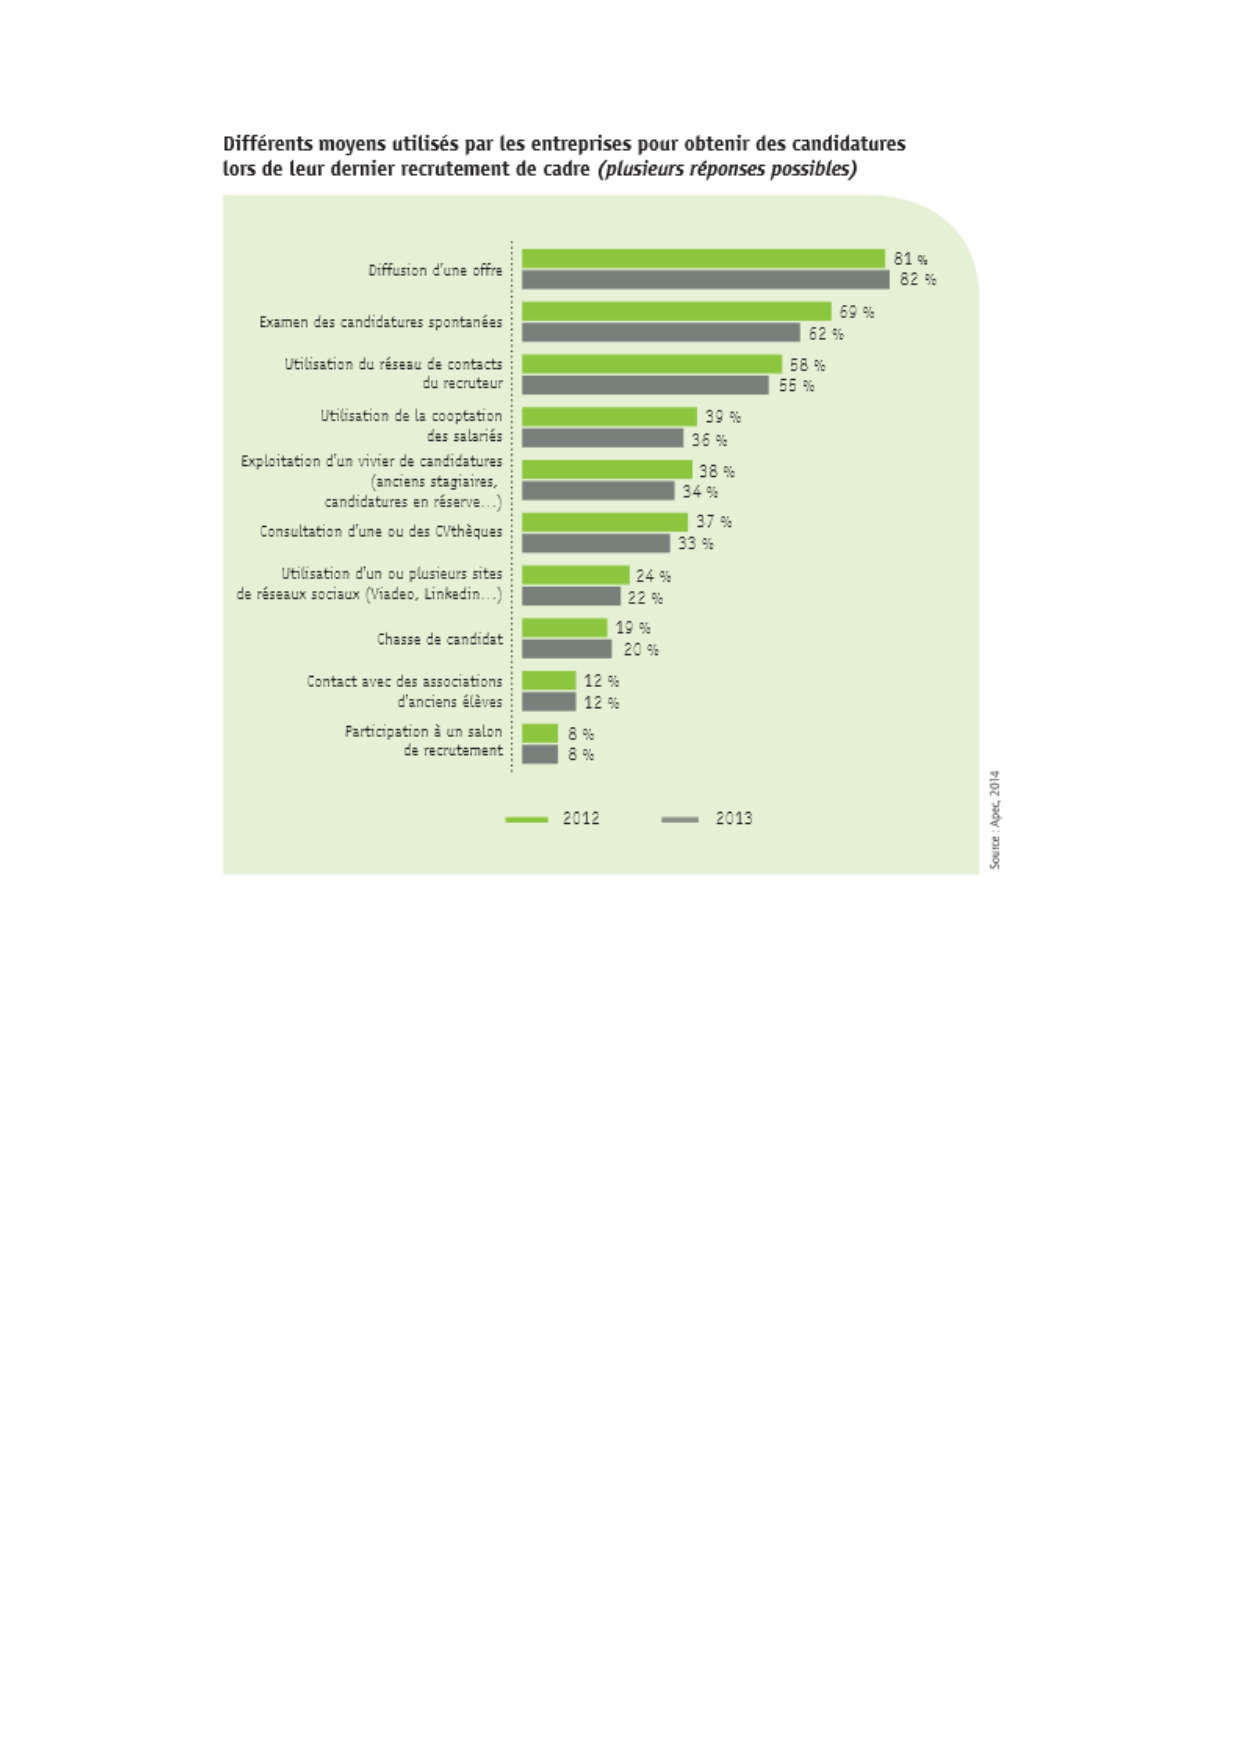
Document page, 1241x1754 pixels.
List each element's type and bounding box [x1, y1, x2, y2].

picture [217, 118, 1023, 887]
